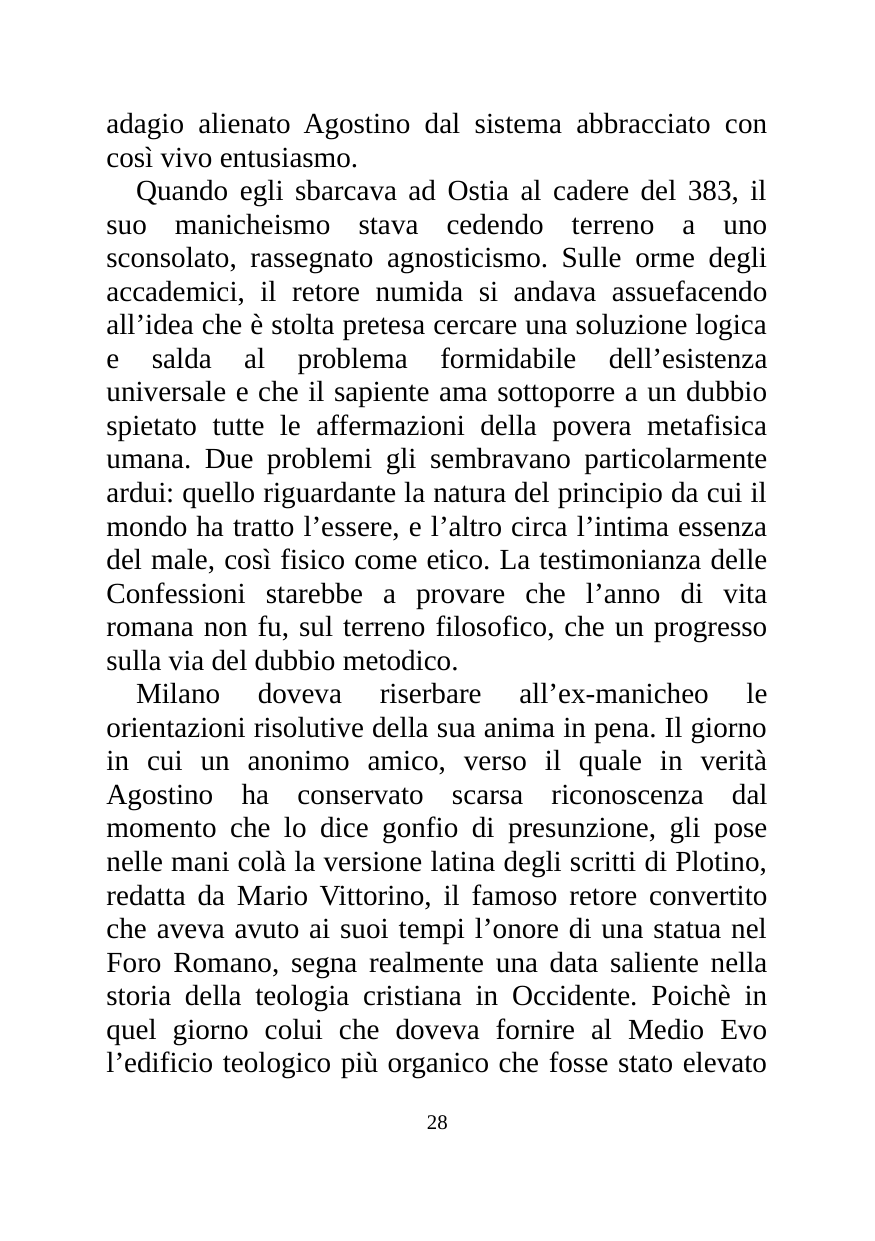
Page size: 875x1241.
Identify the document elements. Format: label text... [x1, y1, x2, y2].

text Quando egli sbarcava ad Ostia al cadere del 383, il suo manicheismo stava cedendo terreno a uno sconsolato, rassegnato agnosticismo. Sulle orme degli accademici, il retore numida si andava assuefacendo all’idea che è stolta pretesa cercare una soluzione logica e salda al problema formidabile dell’esistenza universale e che il sapiente ama sottoporre a un dubbio spietato tutte le affermazioni della povera metafisica umana. Due problemi gli sembravano particolarmente ardui: quello riguardante la natura del principio da cui il mondo ha tratto l’essere, e l’altro circa l’intima essenza del male, così fisico come etico. La testimonianza delle Confessioni starebbe a provare che l’anno di vita romana non fu, sul terreno filosofico, che un progresso sulla via del dubbio metodico. [106, 173, 768, 676]
text adagio alienato Agostino dal sistema abbracciato con così vivo entusiasmo. [106, 106, 768, 173]
text Milano doveva riserbare all’ex-manicheo le orientazioni risolutive della sua anima in pena. Il giorno in cui un anonimo amico, verso il quale in verità Agostino ha conservato scarsa riconoscenza dal momento che lo dice gonfio di presunzione, gli pose nelle mani colà la versione latina degli scritti di Plotino, redatta da Mario Vittorino, il famoso retore convertito che aveva avuto ai suoi tempi l’onore di una statua nel Foro Romano, segna realmente una data saliente nella storia della teologia cristiana in Occidente. Poichè in quel giorno colui che doveva fornire al Medio Evo l’edificio teologico più organico che fosse stato elevato [106, 676, 768, 1079]
